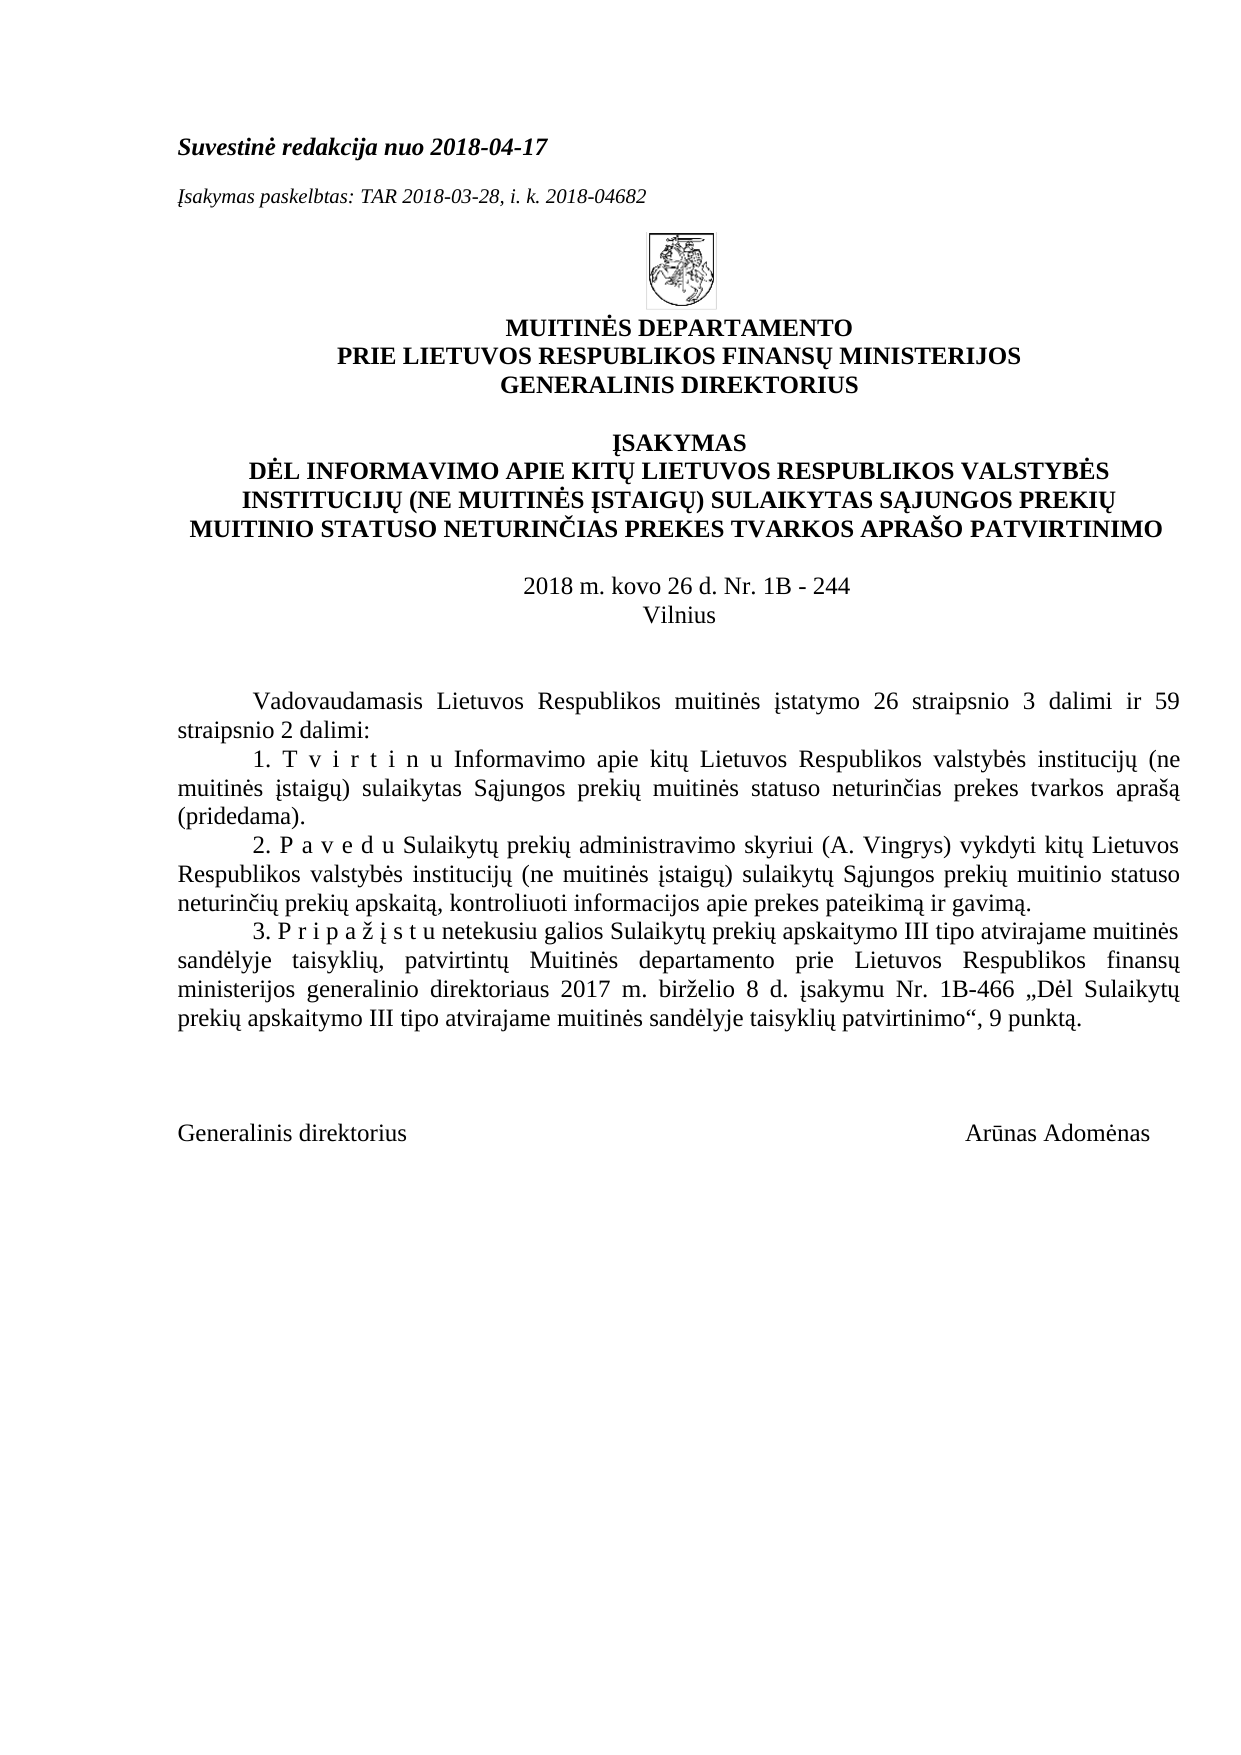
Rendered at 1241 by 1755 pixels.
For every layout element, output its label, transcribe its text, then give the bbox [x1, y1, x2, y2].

text Generalinis direktorius Arūnas Adomėnas [177, 1118, 1181, 1146]
text 2018 m. kovo 26 d. Nr. 1B - 244 [192, 571, 1181, 600]
text Suvestinė redakcija nuo 2018-04-17 [177, 132, 1181, 160]
text PRIE LIETUVOS RESPUBLIKOS FINANSŲ MINISTERIJOS [177, 341, 1181, 370]
text Įsakymas paskelbtas: TAR 2018-03-28, i. k. 2018-04682 [177, 184, 1181, 208]
text MUITINĖS DEPARTAMENTO [177, 313, 1181, 341]
text 2. P a v e d u Sulaikytų prekių administravimo skyriui (A. Vingrys) vykdyti kitų Lietuvos Respublikos valstybės institucijų (ne muitinės įstaigų) sulaikytų Sąjungos prekių muitinio statuso neturinčių prekių apskaitą, kontroliuoti informacijos apie prekes pateikimą ir gavimą. [177, 830, 1181, 916]
text GENERALINIS DIREKTORIUS [177, 370, 1181, 399]
text 1. T v i r t i n u Informavimo apie kitų Lietuvos Respublikos valstybės institucijų (ne muitinės įstaigų) sulaikytas Sąjungos prekių muitinės statuso neturinčias prekes tvarkos aprašą (pridedama). [177, 744, 1181, 830]
text DĖL INFORMAVIMO APIE KITŲ LIETUVOS RESPUBLIKOS VALSTYBĖS INSTITUCIJŲ (NE MUITINĖS ĮSTAIGŲ) SULAIKYTAS SĄJUNGOS PREKIŲ MUITINIO STATUSO NETURINČIAS PREKES TVARKOS APRAŠO PATVIRTINIMO [177, 456, 1181, 543]
text ĮSAKYMAS [177, 428, 1181, 456]
text Vilnius [177, 600, 1181, 629]
text Vadovaudamasis Lietuvos Respublikos muitinės įstatymo 26 straipsnio 3 dalimi ir 59 straipsnio 2 dalimi: [177, 686, 1181, 744]
text 3. P r i p a ž į s t u netekusiu galios Sulaikytų prekių apskaitymo III tipo atvirajame muitinės sandėlyje taisyklių, patvirtintų Muitinės departamento prie Lietuvos Respublikos finansų ministerijos generalinio direktoriaus 2017 m. birželio 8 d. įsakymu Nr. 1B-466 „Dėl Sulaikytų prekių apskaitymo III tipo atvirajame muitinės sandėlyje taisyklių patvirtinimo“, 9 punktą. [177, 916, 1181, 1031]
